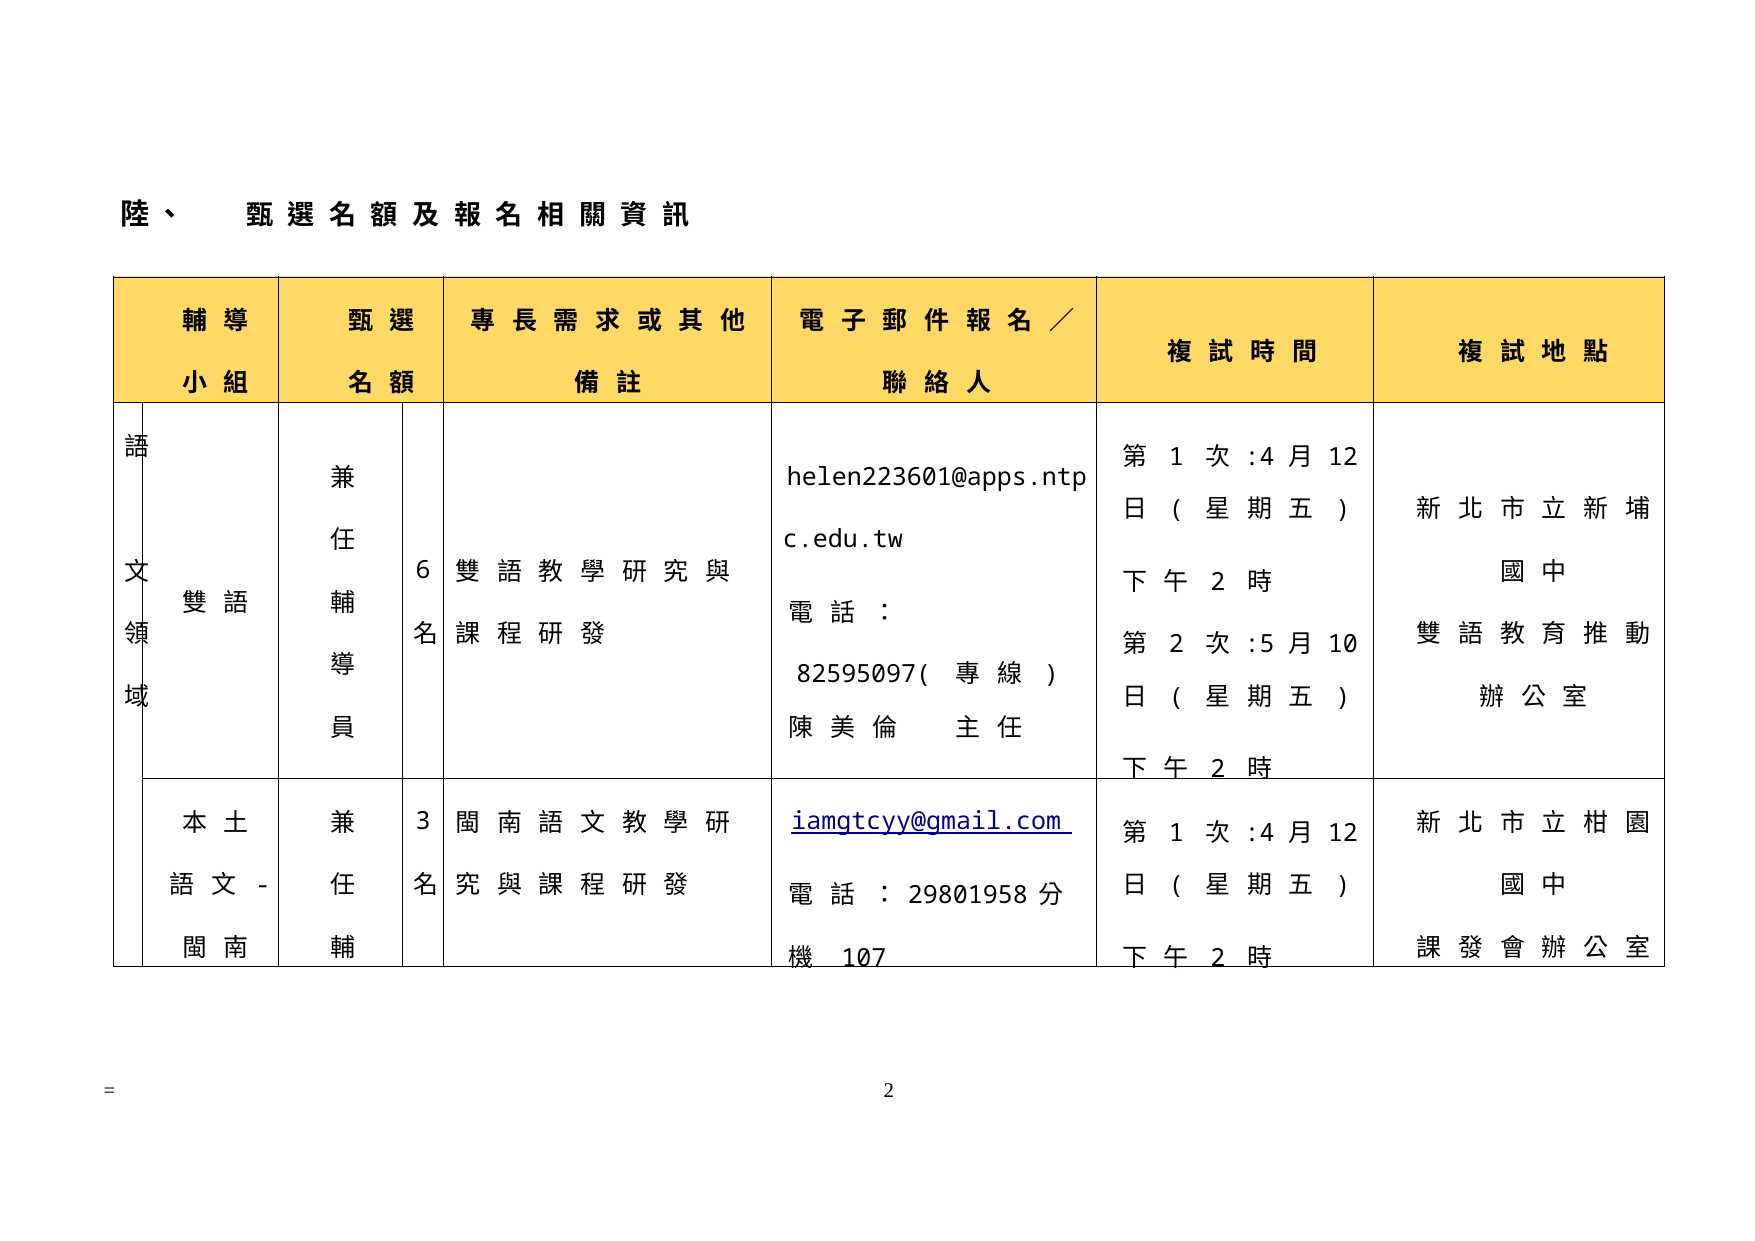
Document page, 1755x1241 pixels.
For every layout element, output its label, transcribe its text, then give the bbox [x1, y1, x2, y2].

table_cell 3名 [403, 779, 443, 966]
table_cell 兼任輔導員 [279, 403, 402, 777]
table_header 電子郵件報名／聯絡人 [772, 278, 1096, 402]
table_cell 雙語教學研究與課程研發 [444, 403, 771, 777]
table_cell 閩南語文教學研究與課程研發 [444, 779, 771, 966]
table_cell 新北市立新埔國中 雙語教育推動辦公室 [1374, 403, 1664, 777]
table_cell helen223601@apps.ntpc.edu.tw 電話：82595097(專線) 陳美倫 主任 [772, 403, 1096, 777]
table_cell 第1次:4月12日(星期五) 下午2時 [1097, 779, 1373, 966]
table_header 複試時間 [1097, 278, 1373, 402]
table_cell [1665, 402, 1708, 777]
table_cell 雙語 [143, 403, 278, 777]
table_cell iamgtcyy@gmail.com 電話：29801958分機107 [772, 779, 1096, 966]
table_cell 新北市立柑園國中 課發會辦公室 [1374, 779, 1664, 966]
table_cell 語 文 領 域 [114, 403, 142, 966]
table_header 甄選名額 [279, 278, 443, 402]
list 甄選名額及報名相關資訊 [113, 170, 1655, 233]
table_header [1665, 276, 1708, 402]
table_header 複試地點 [1374, 278, 1664, 402]
table_cell 兼任輔 [279, 779, 402, 966]
table_cell 6名 [403, 403, 443, 777]
table_cell 第1次:4月12日(星期五) 下午2時 第2次:5月10日(星期五) 下午2時 [1097, 403, 1373, 777]
table_header 輔導小組 [114, 278, 278, 402]
table_header 專長需求或其他備註 [444, 278, 771, 402]
table_cell 本土語文- 閩南 [143, 779, 278, 966]
table_cell [1665, 778, 1708, 966]
